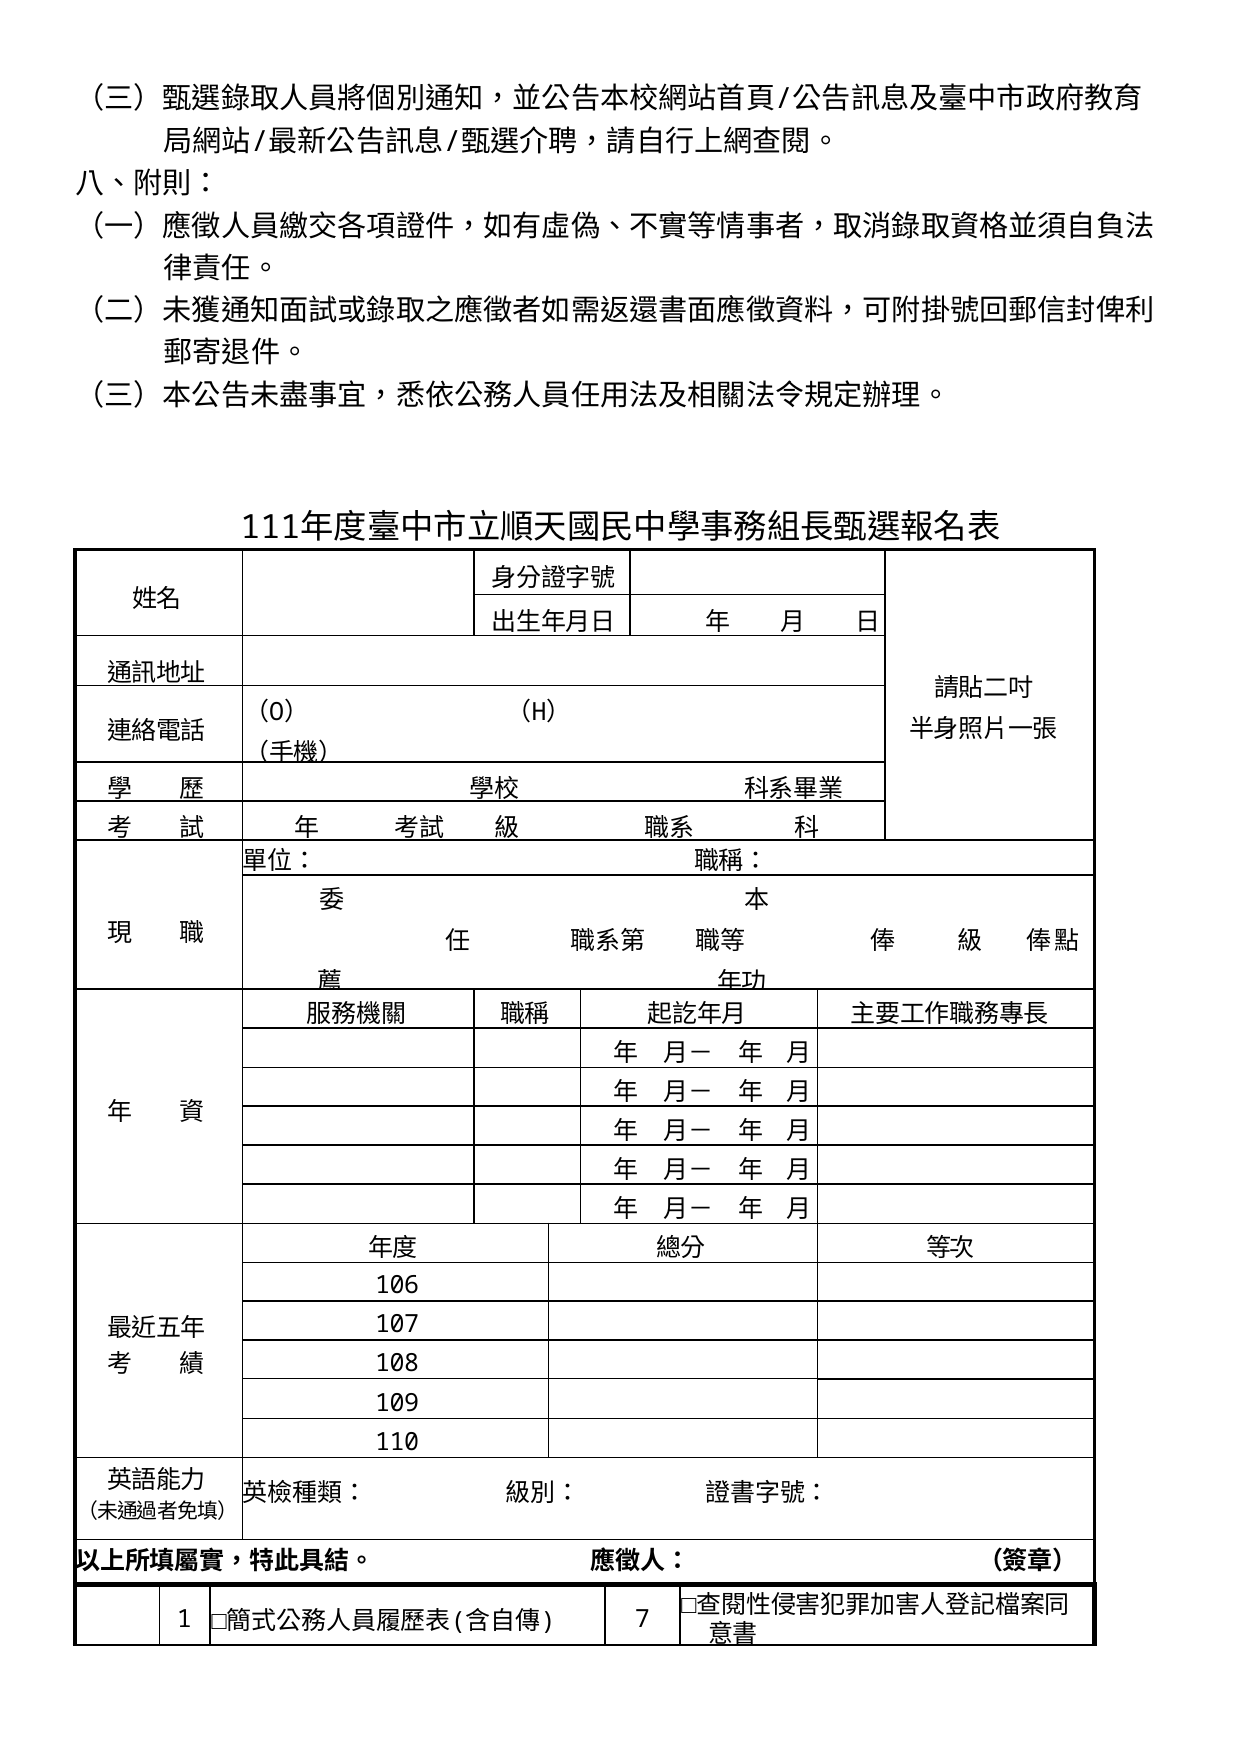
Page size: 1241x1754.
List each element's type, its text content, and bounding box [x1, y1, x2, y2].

table_cell [549, 1341, 817, 1378]
table_cell （O） （H） （手機） [243, 686, 884, 761]
table_header [243, 551, 473, 635]
table_cell 年 月 日 [631, 595, 884, 635]
table_cell [243, 1146, 473, 1183]
text （三）本公告未盡事宜，悉依公務人員任用法及相關法令規定辦理。 [75, 371, 1165, 413]
table_cell 108 [243, 1341, 548, 1378]
table_header 姓名 [77, 551, 242, 635]
table_cell 年 月－ 年 月 [581, 1068, 817, 1105]
table_cell 109 [243, 1379, 548, 1417]
table_cell [818, 1185, 1093, 1222]
table_cell 英檢種類： 級別： 證書字號： [243, 1458, 1093, 1539]
table_header 身分證字號 [475, 551, 629, 594]
table_cell 學 歷 [77, 763, 242, 800]
table_cell 年度 [243, 1224, 548, 1261]
table_cell [243, 1107, 473, 1144]
table_cell 年 考試 級 職系 科 [243, 802, 884, 839]
table_cell [549, 1302, 817, 1339]
table_cell [475, 1068, 580, 1105]
table_cell [818, 1380, 1093, 1417]
text 111年度臺中市立順天國民中學事務組長甄選報名表 [75, 500, 1165, 548]
table_cell [475, 1107, 580, 1144]
table_cell 學校 科系畢業 [243, 763, 884, 800]
table_cell [818, 1146, 1093, 1183]
table_cell [243, 1068, 473, 1105]
table_cell 106 [243, 1263, 548, 1300]
table_header 請貼二吋 半身照片一張 [886, 551, 1093, 839]
table_cell 110 [243, 1419, 548, 1456]
table_cell [475, 1029, 580, 1066]
table_cell 服務機關 [243, 990, 473, 1027]
table_cell 年 月－ 年 月 [581, 1107, 817, 1144]
table_cell [475, 1185, 580, 1222]
table_cell [549, 1419, 817, 1456]
table_cell [475, 1146, 580, 1183]
table_cell 起訖年月 [581, 990, 817, 1027]
table_cell [77, 1587, 159, 1644]
table_cell [818, 1068, 1093, 1105]
table_cell [818, 1029, 1093, 1066]
table_cell 1 [160, 1587, 209, 1644]
table_cell [818, 1107, 1093, 1144]
table_cell 7 [606, 1587, 679, 1644]
table_cell 現 職 [77, 841, 242, 988]
table_cell 考 試 [77, 802, 242, 839]
table_cell 委 本 任 職系第 職等 俸 級 俸點 薦 年功 [243, 876, 1093, 988]
table_cell 出生年月日 [475, 595, 629, 635]
table_cell 以上所填屬實，特此具結。 應徵人： （簽章） [77, 1540, 1093, 1582]
table_cell [818, 1302, 1093, 1339]
table_cell [818, 1419, 1093, 1456]
text （一）應徵人員繳交各項證件，如有虛偽、不實等情事者，取消錄取資格並須自負法律責任。 [75, 202, 1165, 287]
table_cell 職稱 [475, 990, 580, 1027]
table_cell 年 資 [77, 990, 242, 1222]
table_cell 通訊地址 [77, 636, 242, 685]
table_header [631, 551, 884, 594]
table_cell 最近五年 考 績 [77, 1224, 242, 1456]
table_cell 主要工作職務專長 [818, 990, 1093, 1027]
table_cell [549, 1379, 817, 1417]
table_cell 107 [243, 1302, 548, 1339]
table_cell 年 月－ 年 月 [581, 1146, 817, 1183]
text （三）甄選錄取人員將個別通知，並公告本校網站首頁/公告訊息及臺中市政府教育局網站/最新公告訊息/甄選介聘，請自行上網查閱。 [75, 75, 1165, 160]
table_cell 單位： 職稱： [243, 841, 1093, 874]
table_cell □簡式公務人員履歷表(含自傳) [211, 1587, 604, 1644]
text 八、附則： [75, 160, 1165, 202]
table_cell [818, 1263, 1093, 1300]
text （二）未獲通知面試或錄取之應徵者如需返還書面應徵資料，可附掛號回郵信封俾利郵寄退件。 [75, 287, 1165, 371]
table_cell [549, 1263, 817, 1300]
table_cell [243, 1185, 473, 1222]
table_cell 年 月－ 年 月 [581, 1029, 817, 1066]
table_cell 總分 [549, 1224, 817, 1261]
table_cell 年 月－ 年 月 [581, 1185, 817, 1222]
table_cell [243, 636, 884, 685]
table_cell 等次 [818, 1224, 1093, 1261]
table_cell [243, 1029, 473, 1066]
table_cell 英語能力 （未通過者免填） [77, 1458, 242, 1539]
table_cell [818, 1341, 1093, 1378]
table_cell □查閱性侵害犯罪加害人登記檔案同 意書 [681, 1587, 1092, 1644]
table_cell 連絡電話 [77, 686, 242, 761]
